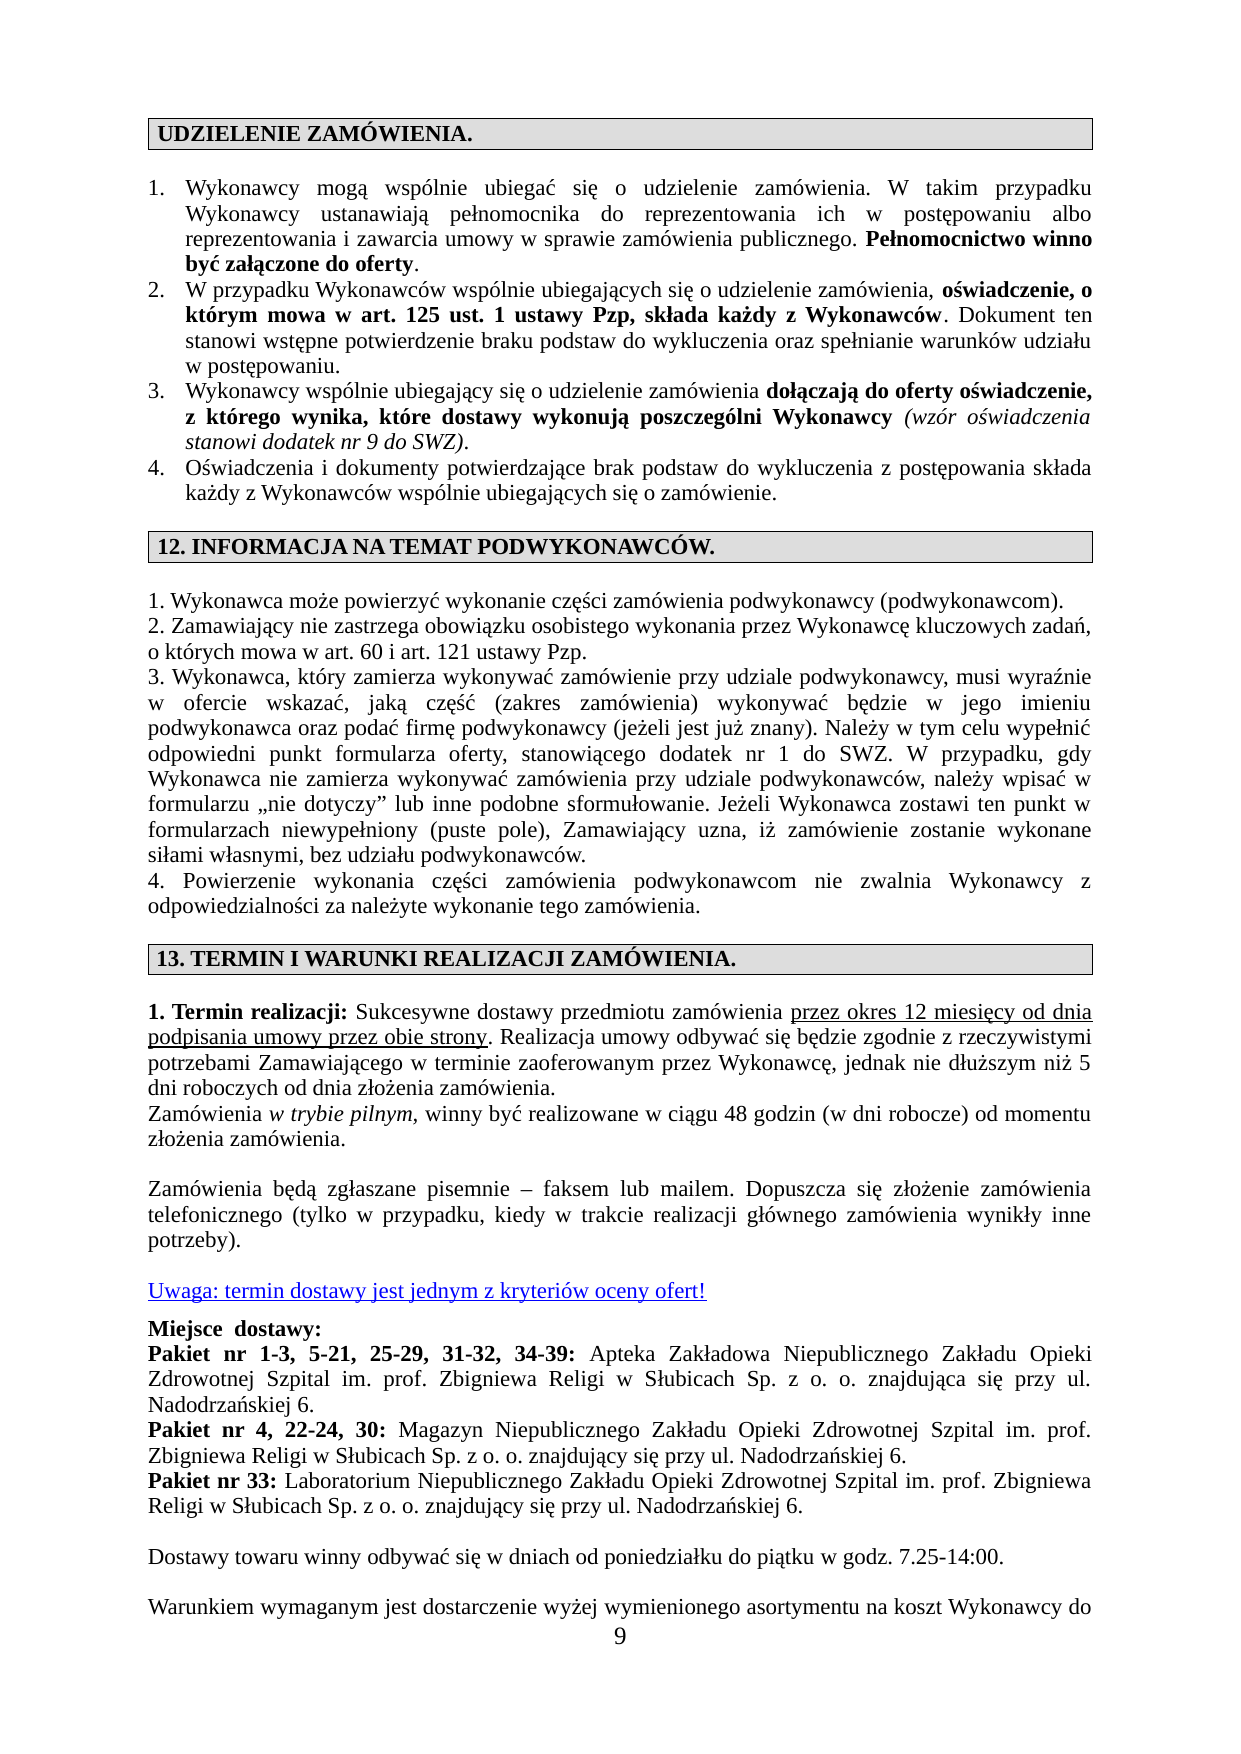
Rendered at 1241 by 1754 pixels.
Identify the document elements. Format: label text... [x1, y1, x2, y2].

text Pakiet nr 33: Laboratorium Niepublicznego Zakładu Opieki Zdrowotnej Szpital im. prof. Zbigniewa Religi w Słubicach Sp. z o. o. znajdujący się przy ul. Nadodrzańskiej 6. [148, 1468, 1093, 1519]
text 13. TERMIN I WARUNKI REALIZACJI ZAMÓWIENIA. [149, 945, 1092, 974]
list 4. Powierzenie wykonania części zamówienia podwykonawcom nie zwalnia Wykonawcy z odpowiedzialności za należyte wykonanie tego zamówienia. [148, 868, 1093, 918]
list W przypadku Wykonawców wspólnie ubiegających się o udzielenie zamówienia, oświadczenie, o którym mowa w art. 125 ust. 1 ustawy Pzp, składa każdy z Wykonawców. Dokument ten stanowi wstępne potwierdzenie braku podstaw do wykluczenia oraz spełnianie warunków udziału w postępowaniu. [148, 277, 1093, 378]
text Dostawy towaru winny odbywać się w dniach od poniedziałku do piątku w godz. 7.25-14:00. [148, 1544, 1093, 1569]
list Wykonawcy wspólnie ubiegający się o udzielenie zamówienia dołączają do oferty oświadczenie, z którego wynika, które dostawy wykonują poszczególni Wykonawcy (wzór oświadczenia stanowi dodatek nr 9 do SWZ). [148, 378, 1093, 455]
text UDZIELENIE ZAMÓWIENIA. [149, 119, 1092, 149]
text Uwaga: termin dostawy jest jednym z kryteriów oceny ofert! [148, 1278, 1093, 1303]
text 1. Termin realizacji: Sukcesywne dostawy przedmiotu zamówienia przez okres 12 miesięcy od dnia podpisania umowy przez obie strony. Realizacja umowy odbywać się będzie zgodnie z rzeczywistymi potrzebami Zamawiającego w terminie zaoferowanym przez Wykonawcę, jednak nie dłuższym niż 5 dni roboczych od dnia złożenia zamówienia. Zamówienia w trybie pilnym, winny być realizowane w ciągu 48 godzin (w dni robocze) od momentu złożenia zamówienia. [148, 999, 1093, 1151]
list Wykonawcy mogą wspólnie ubiegać się o udzielenie zamówienia. W takim przypadku Wykonawcy ustanawiają pełnomocnika do reprezentowania ich w postępowaniu albo reprezentowania i zawarcia umowy w sprawie zamówienia publicznego. Pełnomocnictwo winno być załączone do oferty. [148, 175, 1093, 277]
text 12. INFORMACJA NA TEMAT PODWYKONAWCÓW. [149, 532, 1092, 562]
text Miejsce dostawy: [148, 1316, 1093, 1341]
list 1. Wykonawca może powierzyć wykonanie części zamówienia podwykonawcy (podwykonawcom). [148, 588, 1093, 613]
list Oświadczenia i dokumenty potwierdzające brak podstaw do wykluczenia z postępowania składa każdy z Wykonawców wspólnie ubiegających się o zamówienie. [148, 455, 1093, 506]
text Zamówienia będą zgłaszane pisemnie – faksem lub mailem. Dopuszcza się złożenie zamówienia telefonicznego (tylko w przypadku, kiedy w trakcie realizacji głównego zamówienia wynikły inne potrzeby). [148, 1176, 1093, 1253]
list 2. Zamawiający nie zastrzega obowiązku osobistego wykonania przez Wykonawcę kluczowych zadań, o których mowa w art. 60 i art. 121 ustawy Pzp. [148, 613, 1093, 664]
text Pakiet nr 1-3, 5-21, 25-29, 31-32, 34-39: Apteka Zakładowa Niepublicznego Zakładu Opieki Zdrowotnej Szpital im. prof. Zbigniewa Religi w Słubicach Sp. z o. o. znajdująca się przy ul. Nadodrzańskiej 6. [148, 1341, 1093, 1417]
text Warunkiem wymaganym jest dostarczenie wyżej wymienionego asortymentu na koszt Wykonawcy do [148, 1594, 1093, 1620]
text Pakiet nr 4, 22-24, 30: Magazyn Niepublicznego Zakładu Opieki Zdrowotnej Szpital im. prof. Zbigniewa Religi w Słubicach Sp. z o. o. znajdujący się przy ul. Nadodrzańskiej 6. [148, 1417, 1093, 1468]
list 3. Wykonawca, który zamierza wykonywać zamówienie przy udziale podwykonawcy, musi wyraźnie w ofercie wskazać, jaką część (zakres zamówienia) wykonywać będzie w jego imieniu podwykonawca oraz podać firmę podwykonawcy (jeżeli jest już znany). Należy w tym celu wypełnić odpowiedni punkt formularza oferty, stanowiącego dodatek nr 1 do SWZ. W przypadku, gdy Wykonawca nie zamierza wykonywać zamówienia przy udziale podwykonawców, należy wpisać w formularzu „nie dotyczy” lub inne podobne sformułowanie. Jeżeli Wykonawca zostawi ten punkt w formularzach niewypełniony (puste pole), Zamawiający uzna, iż zamówienie zostanie wykonane siłami własnymi, bez udziału podwykonawców. [148, 664, 1093, 868]
